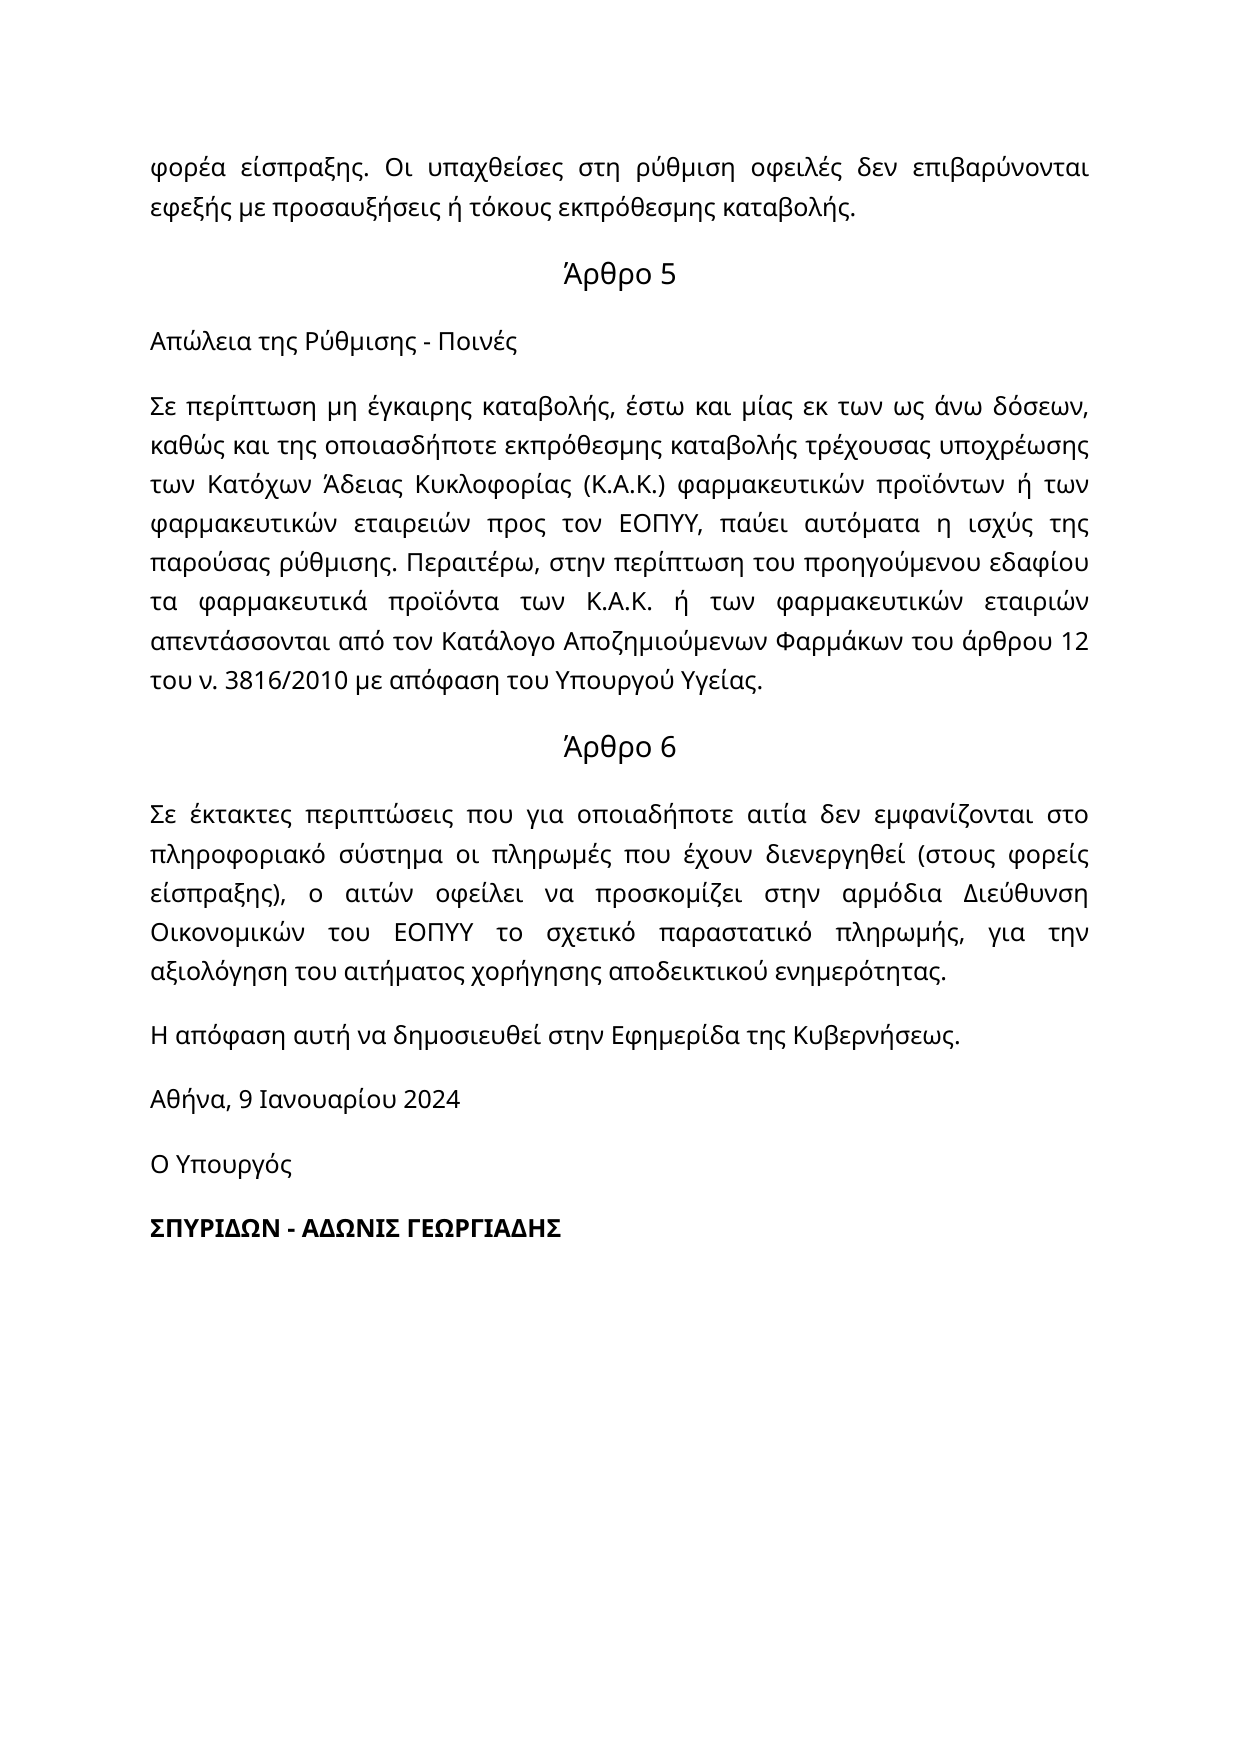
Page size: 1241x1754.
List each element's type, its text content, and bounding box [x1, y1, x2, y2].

text Η απόφαση αυτή να δημοσιευθεί στην Εφημερίδα της Κυβερνήσεως. [150, 1018, 1090, 1052]
text Ο Υπουργός [150, 1146, 1090, 1180]
text φορέα είσπραξης. Οι υπαχθείσες στη ρύθμιση οφειλές δεν επιβαρύνονται εφεξής με προσαυξήσεις ή τόκους εκπρόθεσμης καταβολής. [150, 150, 1090, 223]
text Σε έκτακτες περιπτώσεις που για οποιαδήποτε αιτία δεν εμφανίζονται στο πληροφοριακό σύστημα οι πληρωμές που έχουν διενεργηθεί (στους φορείς είσπραξης), ο αιτών οφείλει να προσκομίζει στην αρμόδια Διεύθυνση Οικονομικών του ΕΟΠΥΥ το σχετικό παραστατικό πληρωμής, για την αξιολόγηση του αιτήματος χορήγησης αποδεικτικού ενημερότητας. [150, 797, 1090, 988]
text Σε περίπτωση μη έγκαιρης καταβολής, έστω και μίας εκ των ως άνω δόσεων, καθώς και της οποιασδήποτε εκπρόθεσμης καταβολής τρέχουσας υποχρέωσης των Κατόχων Άδειας Κυκλοφορίας (Κ.Α.Κ.) φαρμακευτικών προϊόντων ή των φαρμακευτικών εταιρειών προς τον ΕΟΠΥΥ, παύει αυτόματα η ισχύς της παρούσας ρύθμισης. Περαιτέρω, στην περίπτωση του προηγούμενου εδαφίου τα φαρμακευτικά προϊόντα των Κ.Α.Κ. ή των φαρμακευτικών εταιριών απεντάσσονται από τον Κατάλογο Αποζημιούμενων Φαρμάκων του άρθρου 12 του ν. 3816/2010 με απόφαση του Υπουργού Υγείας. [150, 388, 1090, 696]
text Αθήνα, 9 Ιανουαρίου 2024 [150, 1082, 1090, 1116]
subtitle Άρθρο 6 [150, 726, 1090, 766]
text Απώλεια της Ρύθμισης - Ποινές [150, 324, 1090, 358]
subtitle Άρθρο 5 [150, 253, 1090, 293]
text ΣΠΥΡΙΔΩΝ - ΑΔΩΝΙΣ ΓΕΩΡΓΙΑΔΗΣ [150, 1210, 1090, 1244]
